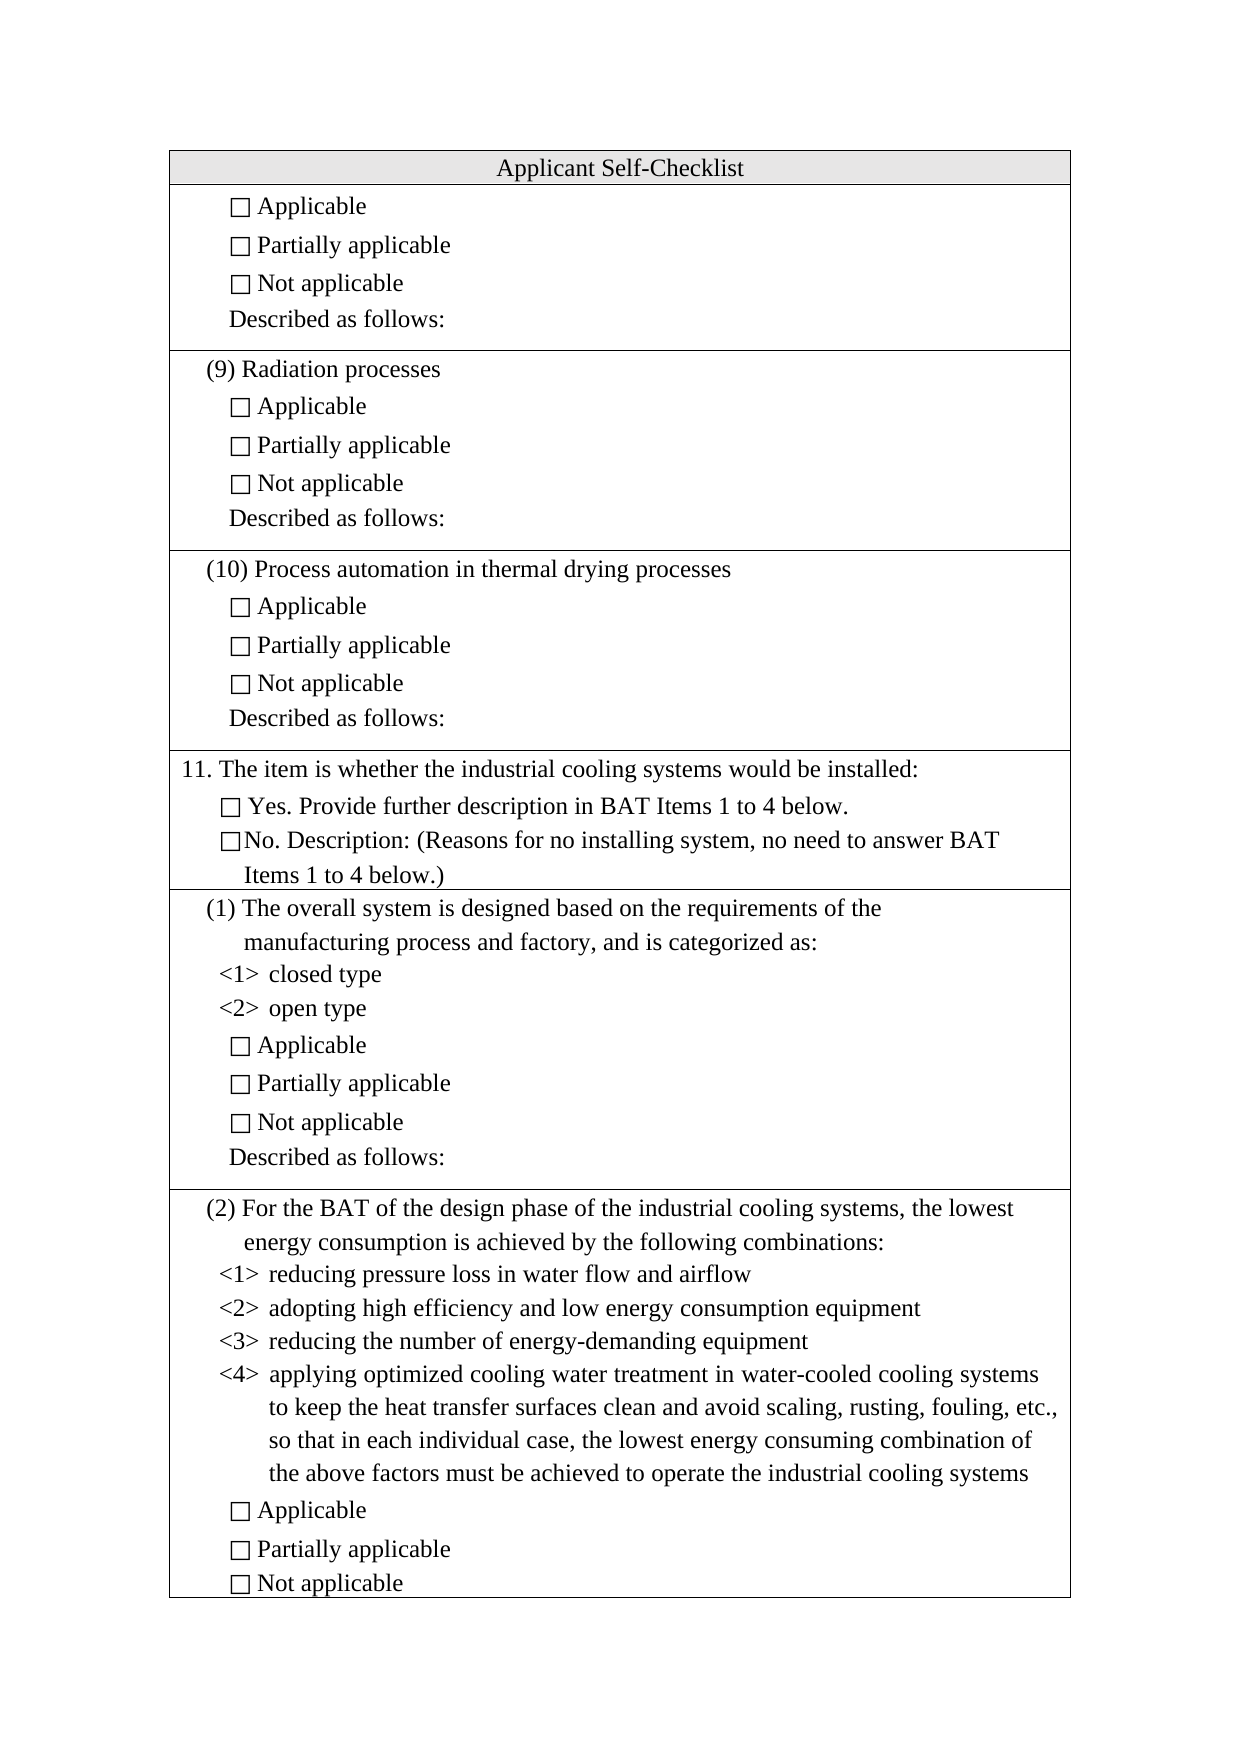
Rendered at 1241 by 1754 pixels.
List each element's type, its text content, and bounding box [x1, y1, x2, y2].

table_cell For the BAT of the design phase of the industrial cooling systems, the lowest energy consumption is achieved by the following combinations: <1> reducing pressure loss in water flow and airflow <2> adopting high efficiency and low energy consumption equipment <3> reducing the number of energy-demanding equipment <4> applying optimized cooling water treatment in water-cooled cooling systems to keep the heat transfer surfaces clean and avoid scaling, rusting, fouling, etc., so that in each individual case, the lowest energy consuming combination of the above factors must be achieved to operate the industrial cooling systems Applicable Partially applicable Not applicable [170, 1190, 1070, 1597]
table_cell The item is whether the industrial cooling systems would be installed: Yes. Provide further description in BAT Items 1 to 4 below. No. Description: (Reasons for no installing system, no need to answer BAT Items 1 to 4 below.) [170, 751, 1070, 889]
table_cell Radiation processes Applicable Partially applicable Not applicable Described as follows: [170, 351, 1070, 550]
table_cell Applicable Partially applicable Not applicable Described as follows: [170, 185, 1070, 350]
table_cell (10) Process automation in thermal drying processes Applicable Partially applicable Not applicable Described as follows: [170, 551, 1070, 750]
table_cell The overall system is designed based on the requirements of the manufacturing process and factory, and is categorized as: <1> closed type <2> open type Applicable Partially applicable Not applicable Described as follows: [170, 890, 1070, 1189]
table_header Applicant Self-Checklist [170, 151, 1070, 183]
